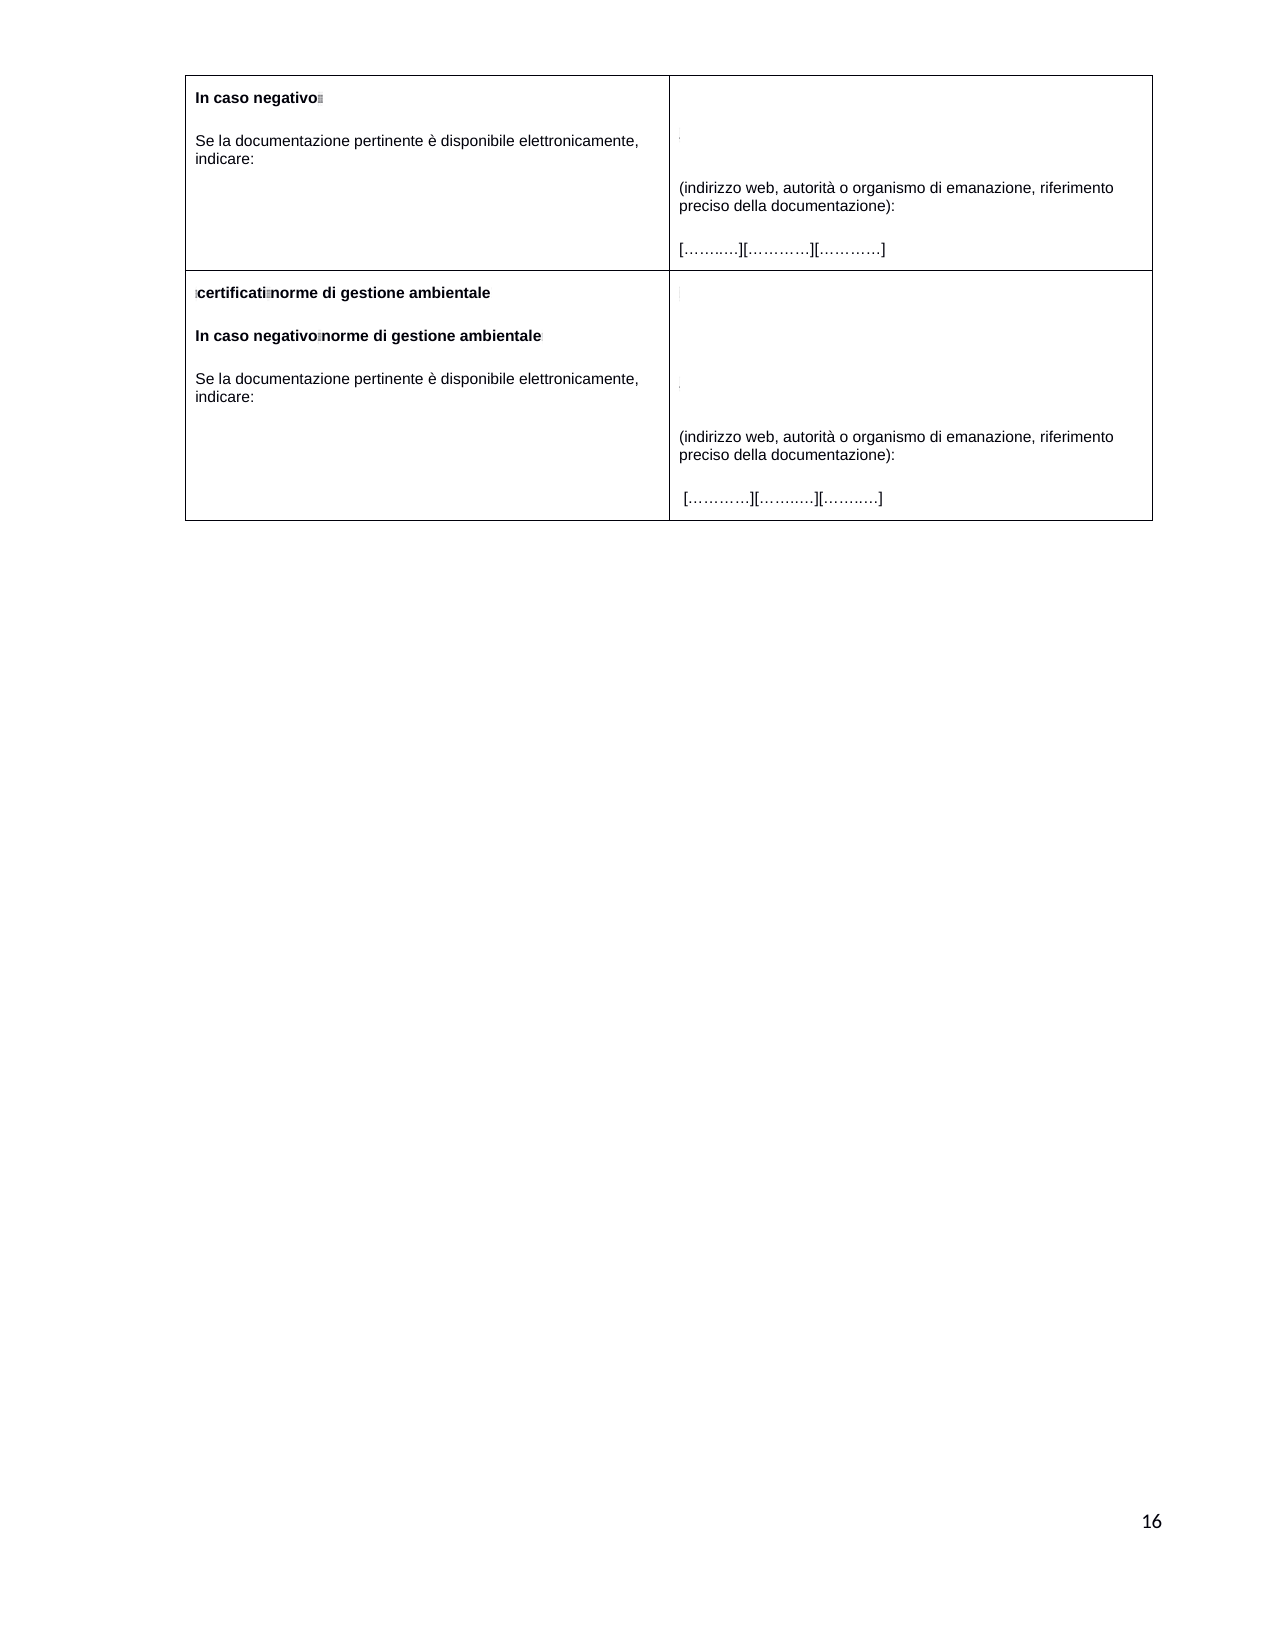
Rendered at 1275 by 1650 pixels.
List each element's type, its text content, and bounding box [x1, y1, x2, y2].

table_cell [ ] Sì [ ] No [………..…] […………] (indirizzo web, autorità o organismo di emanazione, riferimento preciso della documentazione): […………][……..…][……..…] [670, 271, 1152, 519]
table_cell L'operatore economico potrà presentare certificati rilasciati da organismi indipendenti per attestare che egli rispetta determinati sistemi o norme di gestione ambientale? In caso negativo, spiegare perché e precisare di quali altri mezzi di prova relativi ai sistemi o norme di gestione ambientale si dispone: Se la documentazione pertinente è disponibile elettronicamente, indicare: [186, 271, 669, 519]
table_cell [ ] Sì [ ] No [………..…] […….……] (indirizzo web, autorità o organismo di emanazione, riferimento preciso della documentazione): [……..…][…………][…………] [670, 76, 1152, 270]
table_cell L'operatore economico potrà presentare certificati rilasciati da organismi indipendenti per attestare che egli soddisfa determinate norme di garanzia della qualità, compresa l'accessibilità per le persone con disabilità? In caso negativo, spiegare perché e precisare di quali altri mezzi di prova relativi al programma di garanzia della qualità si dispone: Se la documentazione pertinente è disponibile elettronicamente, indicare: [186, 76, 669, 270]
